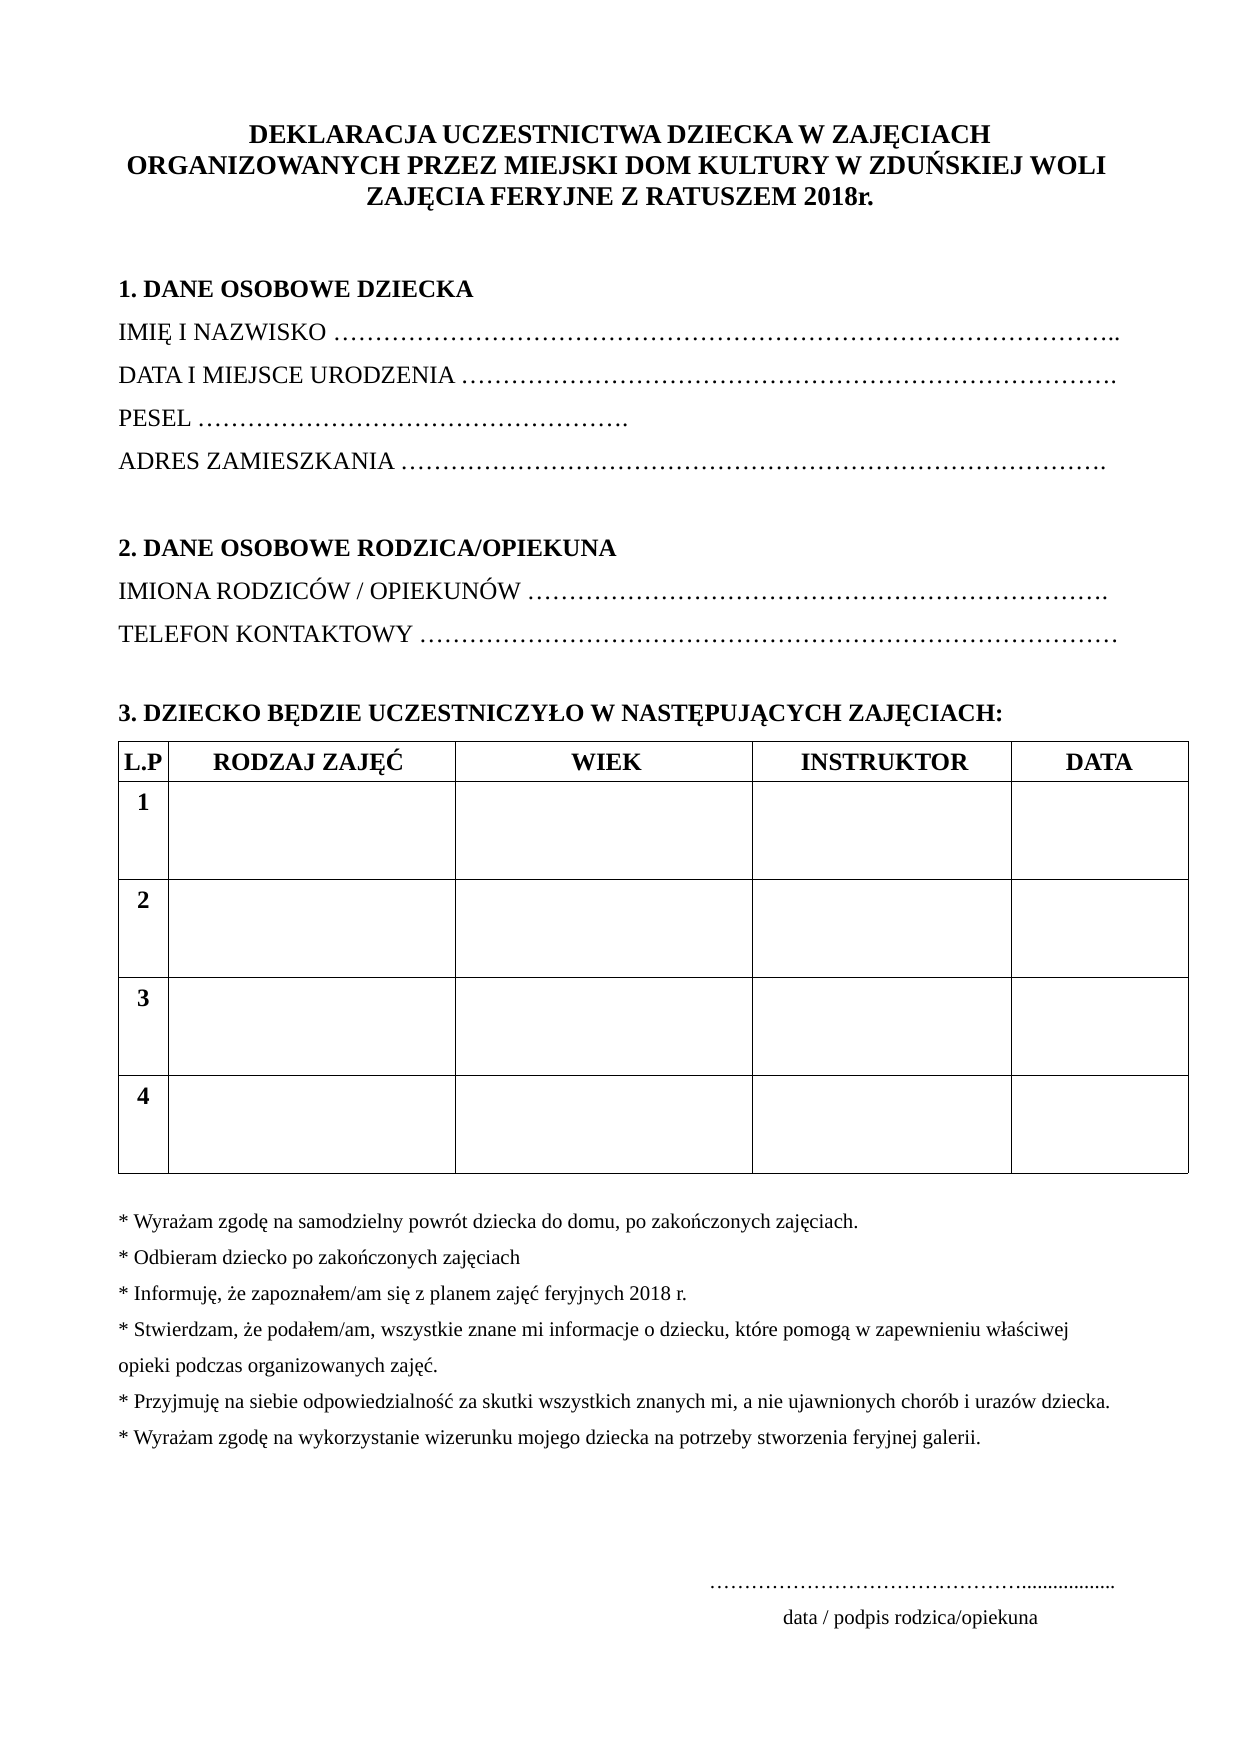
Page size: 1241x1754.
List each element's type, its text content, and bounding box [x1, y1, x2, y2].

text * Odbieram dziecko po zakończonych zajęciach [118, 1245, 1122, 1269]
text DEKLARACJA UCZESTNICTWA DZIECKA W ZAJĘCIACH ORGANIZOWANYCH PRZEZ MIEJSKI DOM KULTURY W ZDUŃSKIEJ WOLI [118, 118, 1122, 180]
text 3. DZIECKO BĘDZIE UCZESTNICZYŁO W NASTĘPUJĄCYCH ZAJĘCIACH: [118, 698, 1122, 727]
table_cell [169, 978, 455, 1075]
table_cell [456, 782, 752, 879]
table_header WIEK [456, 742, 752, 781]
table_cell [753, 1076, 1011, 1173]
text IMIONA RODZICÓW / OPIEKUNÓW ……………………………………………………………. [118, 576, 1122, 604]
table_cell [1012, 978, 1188, 1075]
table_cell [753, 880, 1011, 977]
text ADRES ZAMIESZKANIA …………………………………………………………………………. [118, 446, 1122, 475]
table_cell 3 [119, 978, 168, 1075]
table_cell [1012, 880, 1188, 977]
text 2. DANE OSOBOWE RODZICA/OPIEKUNA [118, 533, 1122, 561]
table_cell [456, 978, 752, 1075]
table_cell [456, 1076, 752, 1173]
table_cell [1012, 1076, 1188, 1173]
table_cell [169, 1076, 455, 1173]
text * Wyrażam zgodę na wykorzystanie wizerunku mojego dziecka na potrzeby stworzenia feryjnej galerii. [118, 1425, 1122, 1449]
table_cell 2 [119, 880, 168, 977]
table_cell [1012, 782, 1188, 879]
text * Wyrażam zgodę na samodzielny powrót dziecka do domu, po zakończonych zajęciach. [118, 1209, 1122, 1233]
text IMIĘ I NAZWISKO ………………………………………………………………………………….. [118, 317, 1122, 346]
text 1. DANE OSOBOWE DZIECKA [118, 274, 1122, 303]
table_header DATA [1012, 742, 1188, 781]
table_cell [169, 782, 455, 879]
text TELEFON KONTAKTOWY ………………………………………………………………………… [118, 619, 1122, 648]
text * Przyjmuję na siebie odpowiedzialność za skutki wszystkich znanych mi, a nie ujawnionych chorób i urazów dziecka. [118, 1389, 1122, 1413]
text PESEL ……………………………………………. [118, 403, 1122, 432]
table_cell 1 [119, 782, 168, 879]
text ZAJĘCIA FERYJNE Z RATUSZEM 2018r. [118, 180, 1122, 212]
text DATA I MIEJSCE URODZENIA ……………………………………………………………………. [118, 360, 1122, 389]
table_cell [169, 880, 455, 977]
table_header L.P [119, 742, 168, 781]
table_header INSTRUKTOR [753, 742, 1011, 781]
table_cell [456, 880, 752, 977]
text * Informuję, że zapoznałem/am się z planem zajęć feryjnych 2018 r. [118, 1281, 1122, 1305]
table_cell [753, 978, 1011, 1075]
table_header RODZAJ ZAJĘĆ [169, 742, 455, 781]
text ……………………………………….................. data / podpis rodzica/opiekuna [118, 1569, 1122, 1629]
table_cell [753, 782, 1011, 879]
text * Stwierdzam, że podałem/am, wszystkie znane mi informacje o dziecku, które pomogą w zapewnieniu właściwej opieki podczas organizowanych zajęć. [118, 1317, 1122, 1377]
table_cell 4 [119, 1076, 168, 1173]
